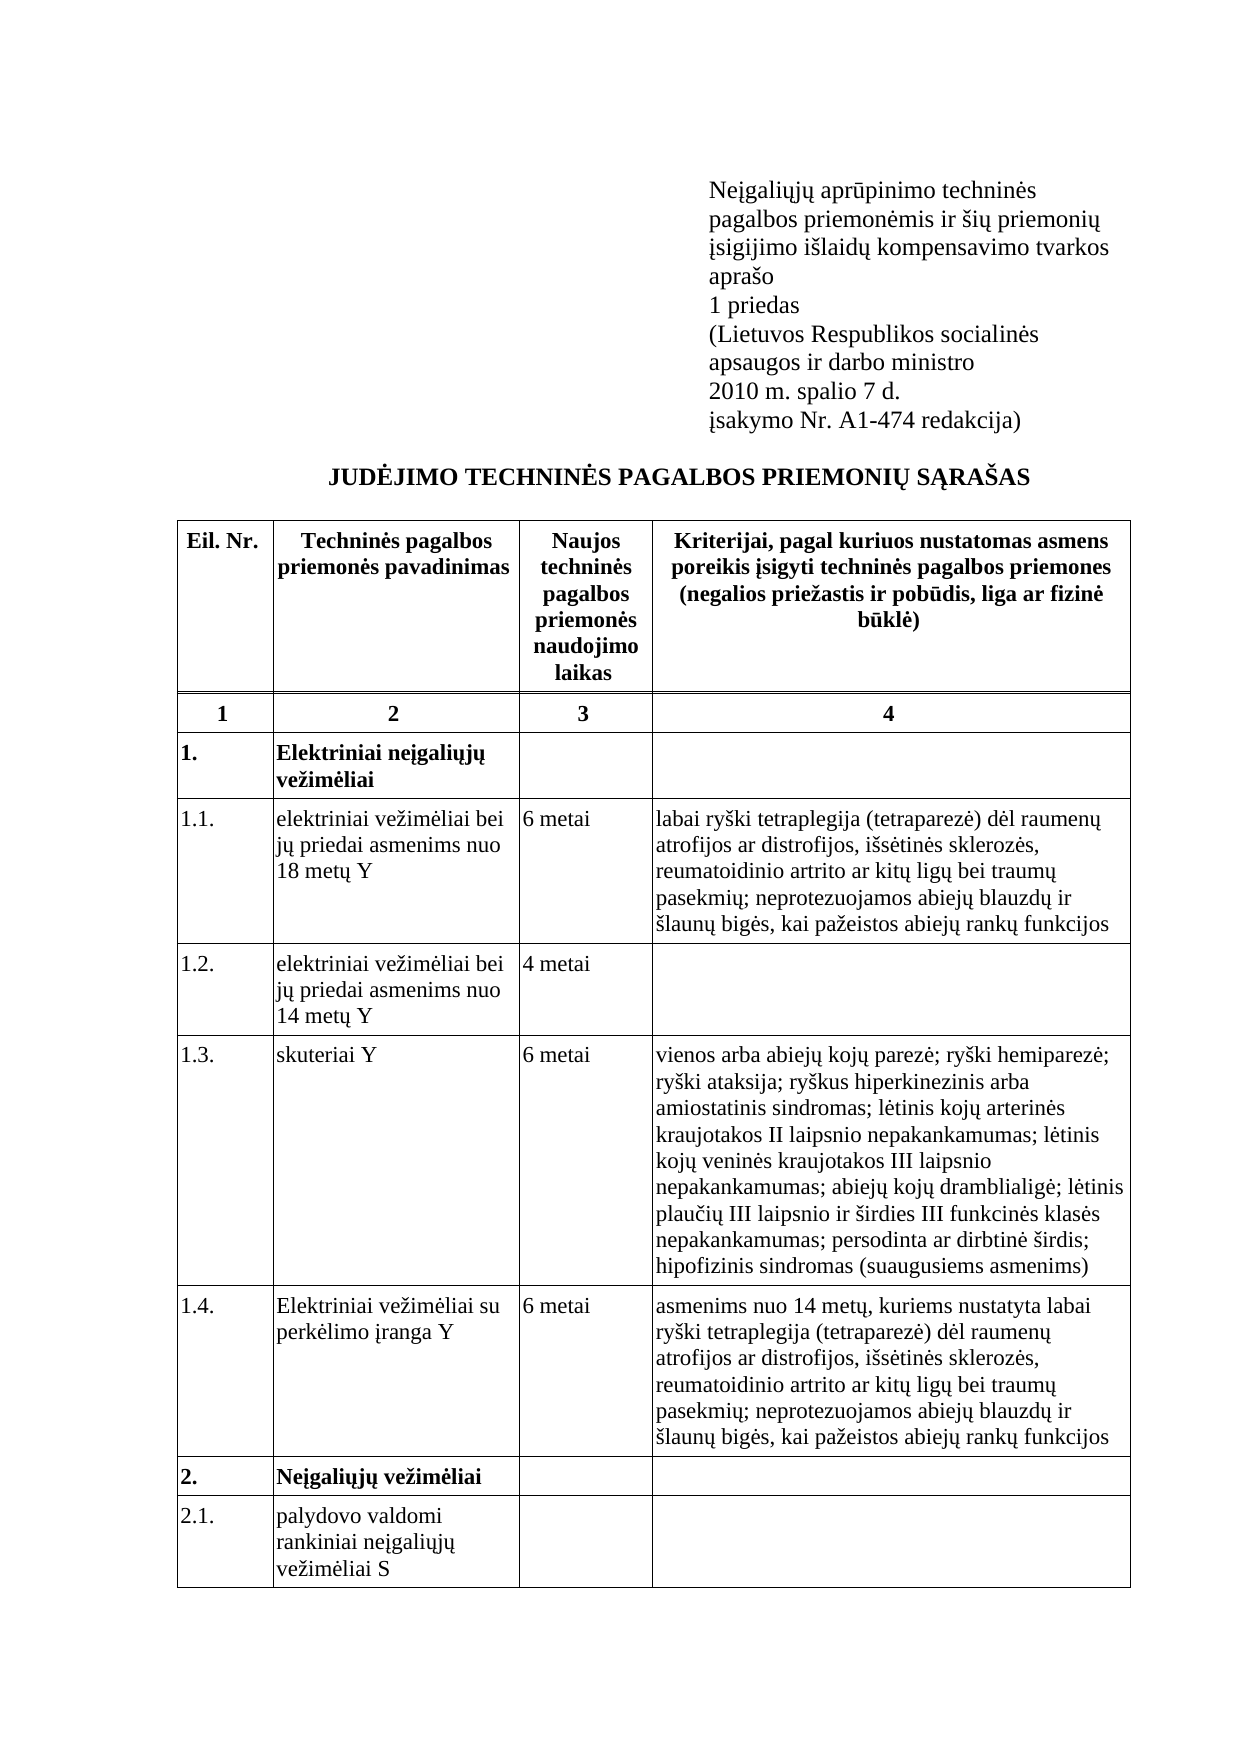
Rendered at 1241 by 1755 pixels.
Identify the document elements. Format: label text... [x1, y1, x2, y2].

table_cell 4 [653, 694, 1130, 732]
table_header Kriterijai, pagal kuriuos nustatomas asmens poreikis įsigyti techninės pagalbos priemones (negalios priežastis ir pobūdis, liga ar fizinė būklė) [653, 521, 1130, 691]
table_cell 6 metai [520, 1286, 652, 1456]
text JUDĖJIMO TECHNINĖS PAGALBOS PRIEMONIŲ SĄRAŠAS [177, 462, 1181, 491]
table_cell [653, 1457, 1130, 1495]
table_cell vienos arba abiejų kojų parezė; ryški hemiparezė; ryški ataksija; ryškus hiperkinezinis arba amiostatinis sindromas; lėtinis kojų arterinės kraujotakos II laipsnio nepakankamumas; lėtinis kojų veninės kraujotakos III laipsnio nepakankamumas; abiejų kojų dramblialigė; lėtinis plaučių III laipsnio ir širdies III funkcinės klasės nepakankamumas; persodinta ar dirbtinė širdis; hipofizinis sindromas (suaugusiems asmenims) [653, 1036, 1130, 1285]
text apsaugos ir darbo ministro [177, 347, 1181, 376]
table_cell [520, 733, 652, 798]
table_cell [653, 944, 1130, 1034]
table_cell 1.2. [178, 944, 273, 1034]
table_cell asmenims nuo 14 metų, kuriems nustatyta labai ryški tetraplegija (tetraparezė) dėl raumenų atrofijos ar distrofijos, išsėtinės sklerozės, reumatoidinio artrito ar kitų ligų bei traumų pasekmių; neprotezuojamos abiejų blauzdų ir šlaunų bigės, kai pažeistos abiejų rankų funkcijos [653, 1286, 1130, 1456]
text 2010 m. spalio 7 d. [177, 376, 1181, 405]
table_header Eil. Nr. [178, 521, 273, 691]
text įsigijimo išlaidų kompensavimo tvarkos [177, 232, 1181, 261]
table_cell 6 metai [520, 799, 652, 943]
text Neįgaliųjų aprūpinimo techninės [177, 175, 1181, 204]
table_cell Neįgaliųjų vežimėliai [274, 1457, 519, 1495]
table_cell palydovo valdomi rankiniai neįgaliųjų vežimėliai S [274, 1496, 519, 1587]
table_cell 1.1. [178, 799, 273, 943]
table_cell Elektriniai vežimėliai su perkėlimo įranga Y [274, 1286, 519, 1456]
text pagalbos priemonėmis ir šių priemonių [177, 204, 1181, 232]
table_cell [653, 733, 1130, 798]
table_cell 3 [520, 694, 652, 732]
table_cell 1.3. [178, 1036, 273, 1285]
table_cell elektriniai vežimėliai bei jų priedai asmenims nuo 14 metų Y [274, 944, 519, 1034]
text 1 priedas [177, 290, 1181, 319]
table_cell [520, 1457, 652, 1495]
table_cell [520, 1496, 652, 1587]
table_cell 1.4. [178, 1286, 273, 1456]
table_cell labai ryški tetraplegija (tetraparezė) dėl raumenų atrofijos ar distrofijos, išsėtinės sklerozės, reumatoidinio artrito ar kitų ligų bei traumų pasekmių; neprotezuojamos abiejų blauzdų ir šlaunų bigės, kai pažeistos abiejų rankų funkcijos [653, 799, 1130, 943]
table_cell 2.1. [178, 1496, 273, 1587]
table_cell 2 [274, 694, 519, 732]
text aprašo [177, 261, 1181, 290]
table_cell elektriniai vežimėliai bei jų priedai asmenims nuo 18 metų Y [274, 799, 519, 943]
table_cell [653, 1496, 1130, 1587]
table_cell skuteriai Y [274, 1036, 519, 1285]
table_header Naujos techninės pagalbos priemonės naudojimo laikas [520, 521, 652, 691]
table_cell 6 metai [520, 1036, 652, 1285]
table_cell 1. [178, 733, 273, 798]
table_header Techninės pagalbos priemonės pavadinimas [274, 521, 519, 691]
table_cell Elektriniai neįgaliųjų vežimėliai [274, 733, 519, 798]
table_cell 2. [178, 1457, 273, 1495]
table_cell 1 [178, 694, 273, 732]
text įsakymo Nr. A1-474 redakcija) [177, 405, 1181, 434]
text (Lietuvos Respublikos socialinės [177, 319, 1181, 347]
table_cell 4 metai [520, 944, 652, 1034]
